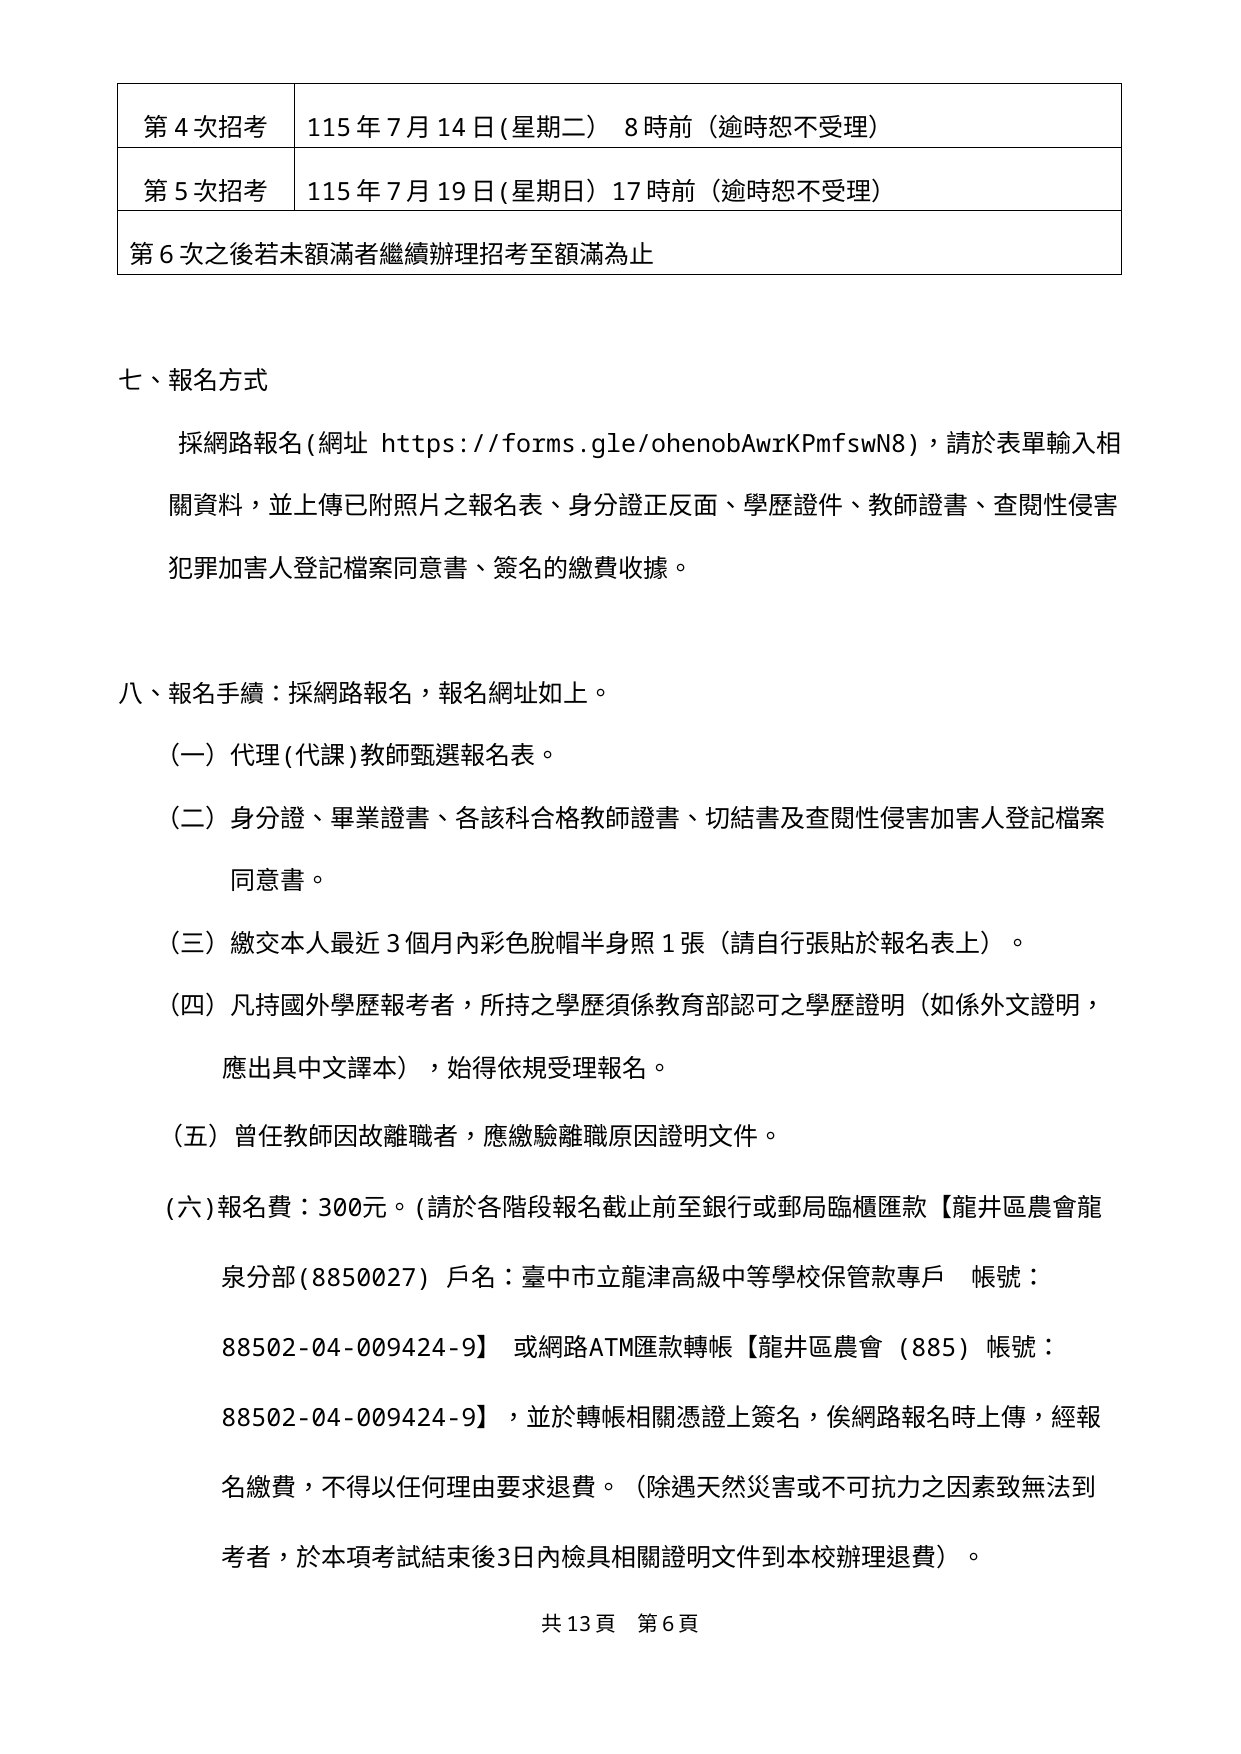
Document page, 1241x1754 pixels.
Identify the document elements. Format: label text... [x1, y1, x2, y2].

table_cell 第4次招考 [118, 84, 294, 147]
text （二）身分證、畢業證書、各該科合格教師證書、切結書及查閱性侵害加害人登記檔案同意書。 [156, 775, 1122, 900]
text （一）代理(代課)教師甄選報名表。 [118, 712, 1122, 775]
text 八、報名手續：採網路報名，報名網址如上。 [118, 650, 1122, 712]
table_cell 第5次招考 [118, 148, 294, 210]
text 七、報名方式 [118, 337, 1122, 400]
text （五）曾任教師因故離職者，應繳驗離職原因證明文件。 [143, 1092, 1111, 1155]
table_cell 第6次之後若未額滿者繼續辦理招考至額滿為止 [118, 211, 1121, 274]
text 採網路報名(網址 https://forms.gle/ohenobAwrKPmfswN8)，請於表單輸入相關資料，並上傳已附照片之報名表、身分證正反面、學歷證件、教師證書、查閱性侵害犯罪加害人登記檔案同意書、簽名的繳費收據。 [118, 400, 1122, 587]
table_cell 115年7月14日(星期二） 8時前（逾時恕不受理） [295, 84, 1121, 147]
text （四）凡持國外學歷報考者，所持之學歷須係教育部認可之學歷證明（如係外文證明，應出具中文譯本），始得依規受理報名。 [156, 962, 1122, 1087]
text （三）繳交本人最近3個月內彩色脫帽半身照1張（請自行張貼於報名表上）。 [156, 900, 1122, 962]
text (六)報名費：300元。(請於各階段報名截止前至銀行或郵局臨櫃匯款【龍井區農會龍泉分部(8850027) 戶名：臺中市立龍津高級中等學校保管款專戶 帳號：88502-04-009424-9】 或網路ATM匯款轉帳【龍井區農會 (885) 帳號：88502-04-009424-9】，並於轉帳相關憑證上簽名，俟網路報名時上傳，經報名繳費，不得以任何理由要求退費。（除遇天然災害或不可抗力之因素致無法到考者，於本項考試結束後3日內檢具相關證明文件到本校辦理退費）。 [162, 1164, 1111, 1577]
table_cell 115年7月19日(星期日）17時前（逾時恕不受理） [295, 148, 1121, 210]
